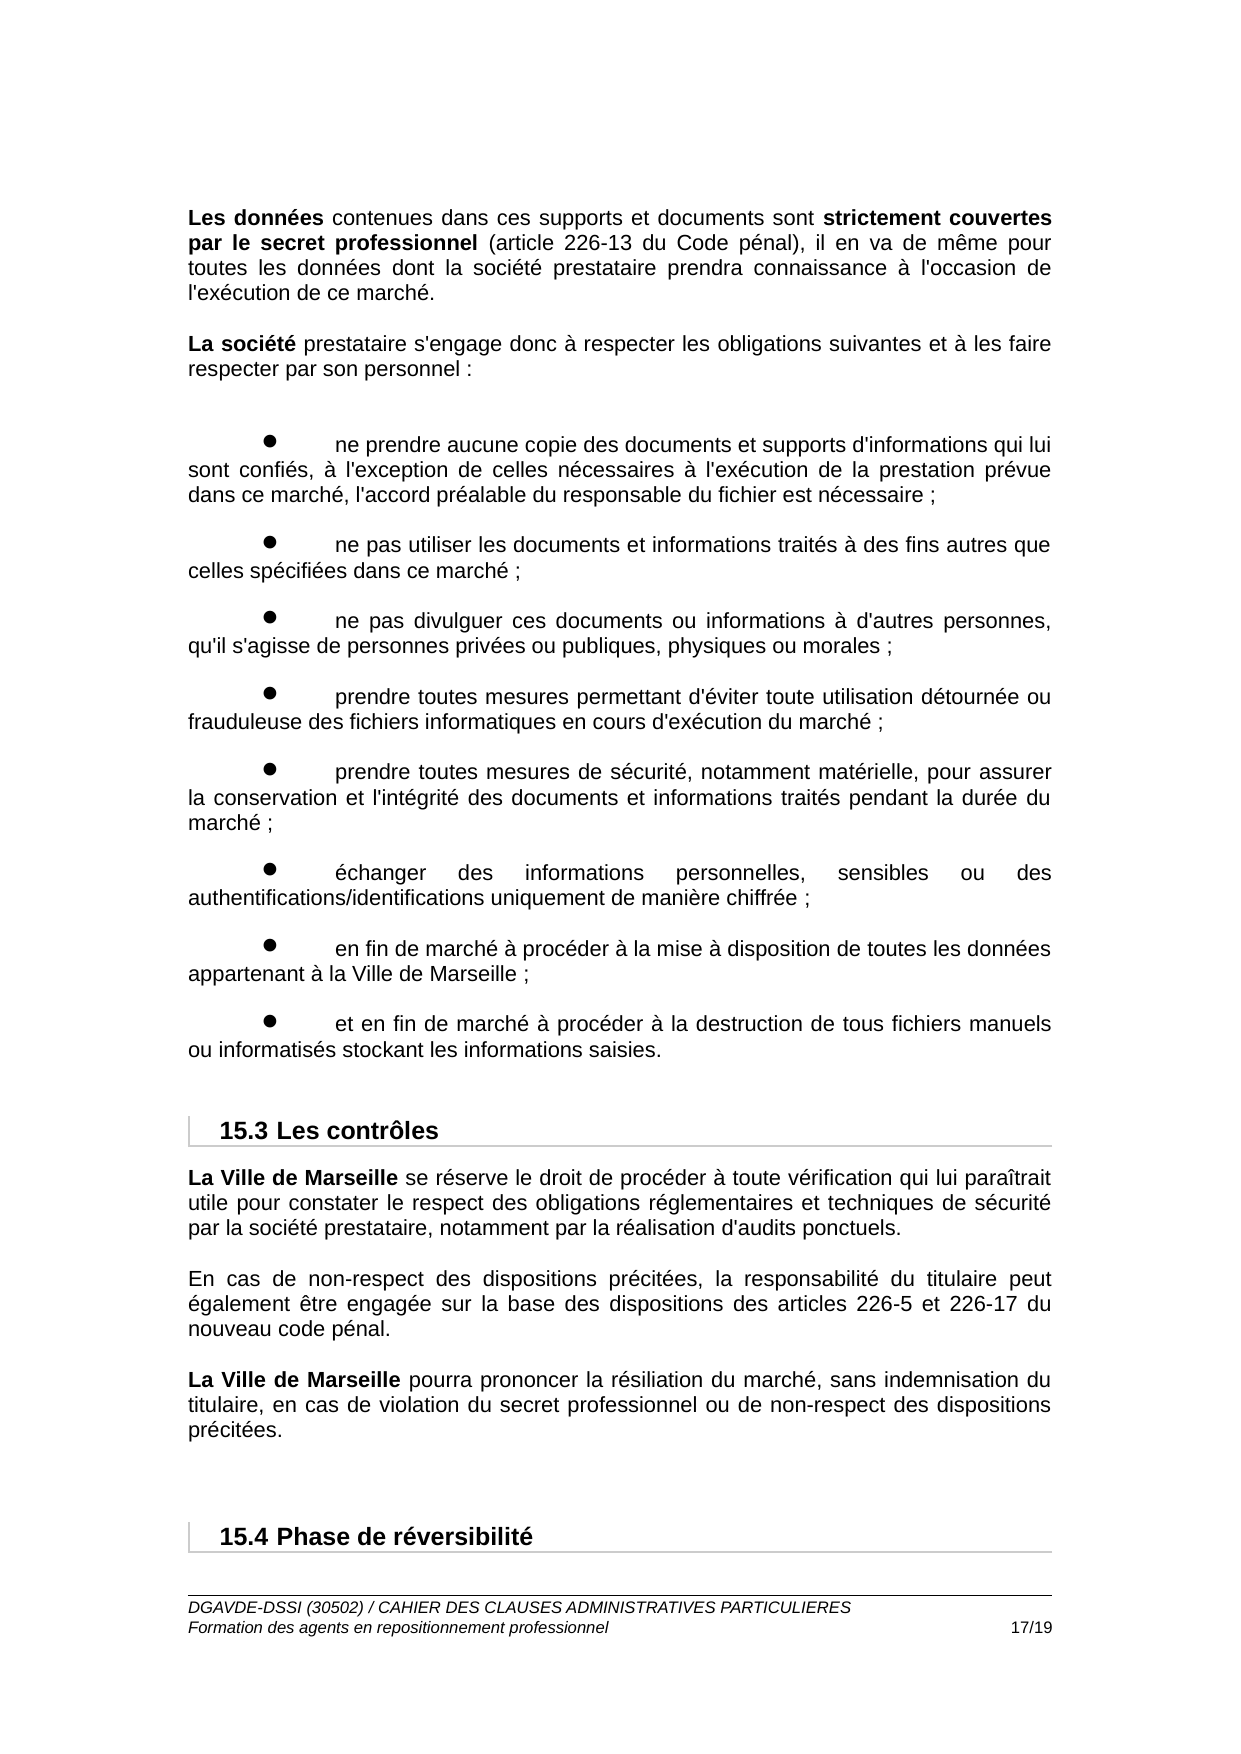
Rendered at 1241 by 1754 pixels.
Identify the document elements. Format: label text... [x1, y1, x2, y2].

list et en fin de marché à procéder à la destruction de tous fichiers manuels ou informatisés stockant les informations saisies. [188, 1011, 1052, 1062]
list en fin de marché à procéder à la mise à disposition de toutes les données appartenant à la Ville de Marseille ; [188, 936, 1052, 986]
subtitle Phase de réversibilité [190, 1522, 1052, 1551]
list ne prendre aucune copie des documents et supports d'informations qui lui sont confiés, à l'exception de celles nécessaires à l'exécution de la prestation prévue dans ce marché, l'accord préalable du responsable du fichier est nécessaire ; [188, 431, 1052, 507]
subtitle Les contrôles [190, 1116, 1052, 1145]
list échanger des informations personnelles, sensibles ou des authentifications/identifications uniquement de manière chiffrée ; [188, 860, 1052, 910]
text Les données contenues dans ces supports et documents sont strictement couvertes par le secret professionnel (article 226-13 du Code pénal), il en va de même pour toutes les données dont la société prestataire prendra connaissance à l'occasion de l'exécution de ce marché. [188, 204, 1052, 305]
list ne pas divulguer ces documents ou informations à d'autres personnes, qu'il s'agisse de personnes privées ou publiques, physiques ou morales ; [188, 608, 1052, 658]
list prendre toutes mesures de sécurité, notamment matérielle, pour assurer la conservation et l'intégrité des documents et informations traités pendant la durée du marché ; [188, 759, 1052, 835]
text La Ville de Marseille se réserve le droit de procéder à toute vérification qui lui paraîtrait utile pour constater le respect des obligations réglementaires et techniques de sécurité par la société prestataire, notamment par la réalisation d'audits ponctuels. [188, 1165, 1052, 1241]
text La Ville de Marseille pourra prononcer la résiliation du marché, sans indemnisation du titulaire, en cas de violation du secret professionnel ou de non-respect des dispositions précitées. [188, 1367, 1052, 1442]
list prendre toutes mesures permettant d'éviter toute utilisation détournée ou frauduleuse des fichiers informatiques en cours d'exécution du marché ; [188, 683, 1052, 734]
list ne pas utiliser les documents et informations traités à des fins autres que celles spécifiées dans ce marché ; [188, 532, 1052, 583]
text En cas de non-respect des dispositions précitées, la responsabilité du titulaire peut également être engagée sur la base des dispositions des articles 226-5 et 226-17 du nouveau code pénal. [188, 1266, 1052, 1341]
text La société prestataire s'engage donc à respecter les obligations suivantes et à les faire respecter par son personnel : [188, 331, 1052, 381]
